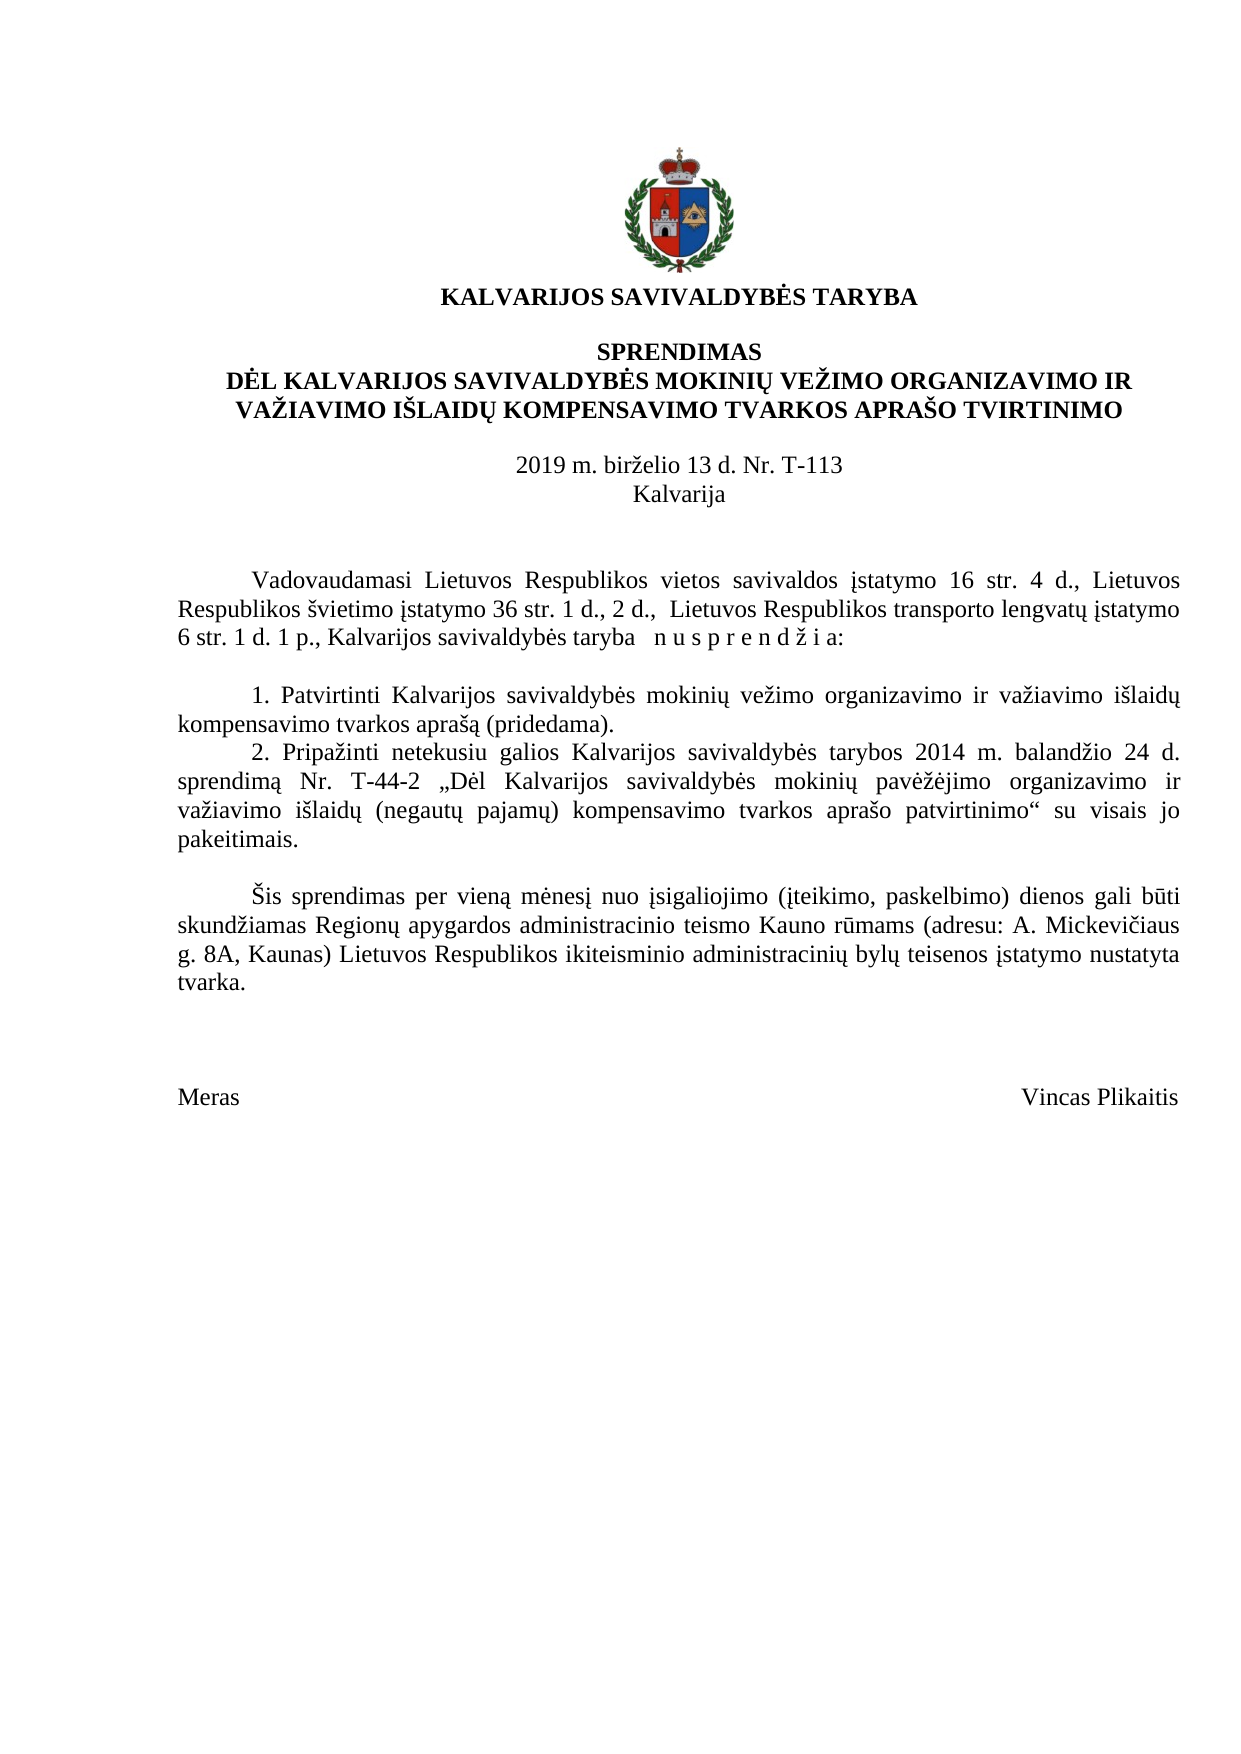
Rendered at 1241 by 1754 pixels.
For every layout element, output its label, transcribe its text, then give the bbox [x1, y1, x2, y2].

text Šis sprendimas per vieną mėnesį nuo įsigaliojimo (įteikimo, paskelbimo) dienos gali būti skundžiamas Regionų apygardos administracinio teismo Kauno rūmams (adresu: A. Mickevičiaus g. 8A, Kaunas) Lietuvos Respublikos ikiteisminio administracinių bylų teisenos įstatymo nustatyta tvarka. [177, 881, 1181, 996]
text Kalvarija [177, 479, 1181, 507]
text KALVARIJOS SAVIVALDYBĖS TARYBA [177, 282, 1181, 311]
text 1. Patvirtinti Kalvarijos savivaldybės mokinių vežimo organizavimo ir važiavimo išlaidų kompensavimo tvarkos aprašą (pridedama). [177, 680, 1181, 737]
text SPRENDIMAS [177, 337, 1181, 366]
text 2. Pripažinti netekusiu galios Kalvarijos savivaldybės tarybos 2014 m. balandžio 24 d. sprendimą Nr. T-44-2 „Dėl Kalvarijos savivaldybės mokinių pavėžėjimo organizavimo ir važiavimo išlaidų (negautų pajamų) kompensavimo tvarkos aprašo patvirtinimo“ su visais jo pakeitimais. [177, 737, 1181, 852]
text Meras Vincas Plikaitis [177, 1082, 1181, 1111]
text DĖL KALVARIJOS SAVIVALDYBĖS MOKINIŲ VEŽIMO ORGANIZAVIMO IR VAŽIAVIMO IŠLAIDŲ KOMPENSAVIMO TVARKOS APRAŠO TVIRTINIMO [177, 366, 1181, 424]
text 2019 m. birželio 13 d. Nr. T-113 [177, 450, 1181, 479]
text Vadovaudamasi Lietuvos Respublikos vietos savivaldos įstatymo 16 str. 4 d., Lietuvos Respublikos švietimo įstatymo 36 str. 1 d., 2 d., Lietuvos Respublikos transporto lengvatų įstatymo 6 str. 1 d. 1 p., Kalvarijos savivaldybės taryba n u s p r e n d ž i a: [177, 565, 1181, 651]
